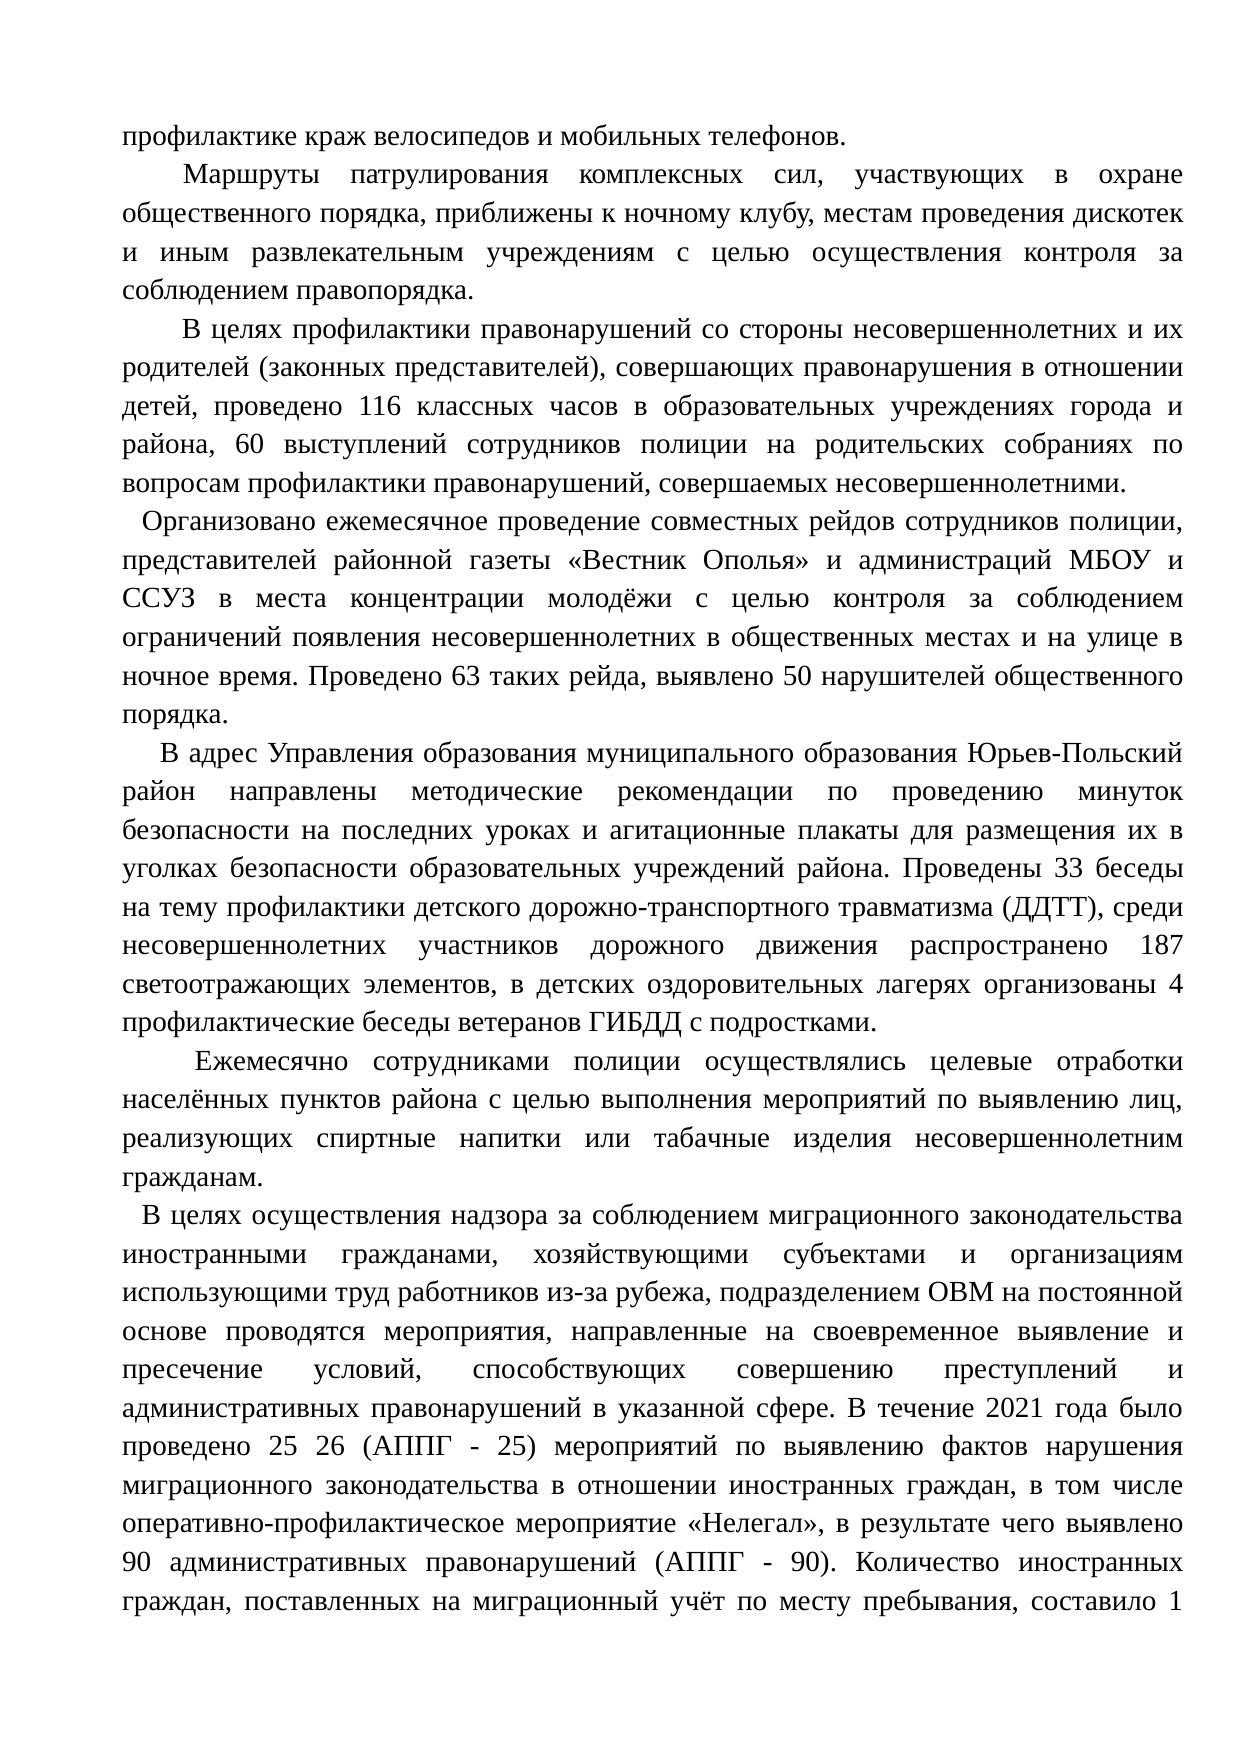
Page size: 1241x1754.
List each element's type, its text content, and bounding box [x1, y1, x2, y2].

text В целях осуществления надзора за соблюдением миграционного законодательства иностранными гражданами, хозяйствующими субъектами и организациям использующими труд работников из-за рубежа, подразделением ОВМ на постоянной основе проводятся мероприятия, направленные на своевременное выявление и пресечение условий, способствующих совершению преступлений и административных правонарушений в указанной сфере. В течение 2021 года было проведено 25 26 (АППГ - 25) мероприятий по выявлению фактов нарушения миграционного законодательства в отношении иностранных граждан, в том числе оперативно-профилактическое мероприятие «Нелегал», в результате чего выявлено 90 административных правонарушений (АППГ - 90). Количество иностранных граждан, поставленных на миграционный учёт по месту пребывания, составило 1 [122, 1197, 1184, 1616]
text Маршруты патрулирования комплексных сил, участвующих в охране общественного порядка, приближены к ночному клубу, местам проведения дискотек и иным развлекательным учреждениям с целью осуществления контроля за соблюдением правопорядка. [122, 157, 1184, 306]
text В адрес Управления образования муниципального образования Юрьев-Польский район направлены методические рекомендации по проведению минуток безопасности на последних уроках и агитационные плакаты для размещения их в уголках безопасности образовательных учреждений района. Проведены 33 беседы на тему профилактики детского дорожно-транспортного травматизма (ДДТТ), среди несовершеннолетних участников дорожного движения распространено 187 светоотражающих элементов, в детских оздоровительных лагерях организованы 4 профилактические беседы ветеранов ГИБДД с подростками. [122, 735, 1184, 1038]
text Организовано ежемесячное проведение совместных рейдов сотрудников полиции, представителей районной газеты «Вестник Ополья» и администраций МБОУ и ССУЗ в места концентрации молодёжи с целью контроля за соблюдением ограничений появления несовершеннолетних в общественных местах и на улице в ночное время. Проведено 63 таких рейда, выявлено 50 нарушителей общественного порядка. [122, 503, 1184, 730]
text Ежемесячно сотрудниками полиции осуществлялись целевые отработки населённых пунктов района с целью выполнения мероприятий по выявлению лиц, реализующих спиртные напитки или табачные изделия несовершеннолетним гражданам. [122, 1043, 1184, 1192]
text В целях профилактики правонарушений со стороны несовершеннолетних и их родителей (законных представителей), совершающих правонарушения в отношении детей, проведено 116 классных часов в образовательных учреждениях города и района, 60 выступлений сотрудников полиции на родительских собраниях по вопросам профилактики правонарушений, совершаемых несовершеннолетними. [122, 311, 1184, 498]
text профилактике краж велосипедов и мобильных телефонов. [122, 118, 1184, 152]
